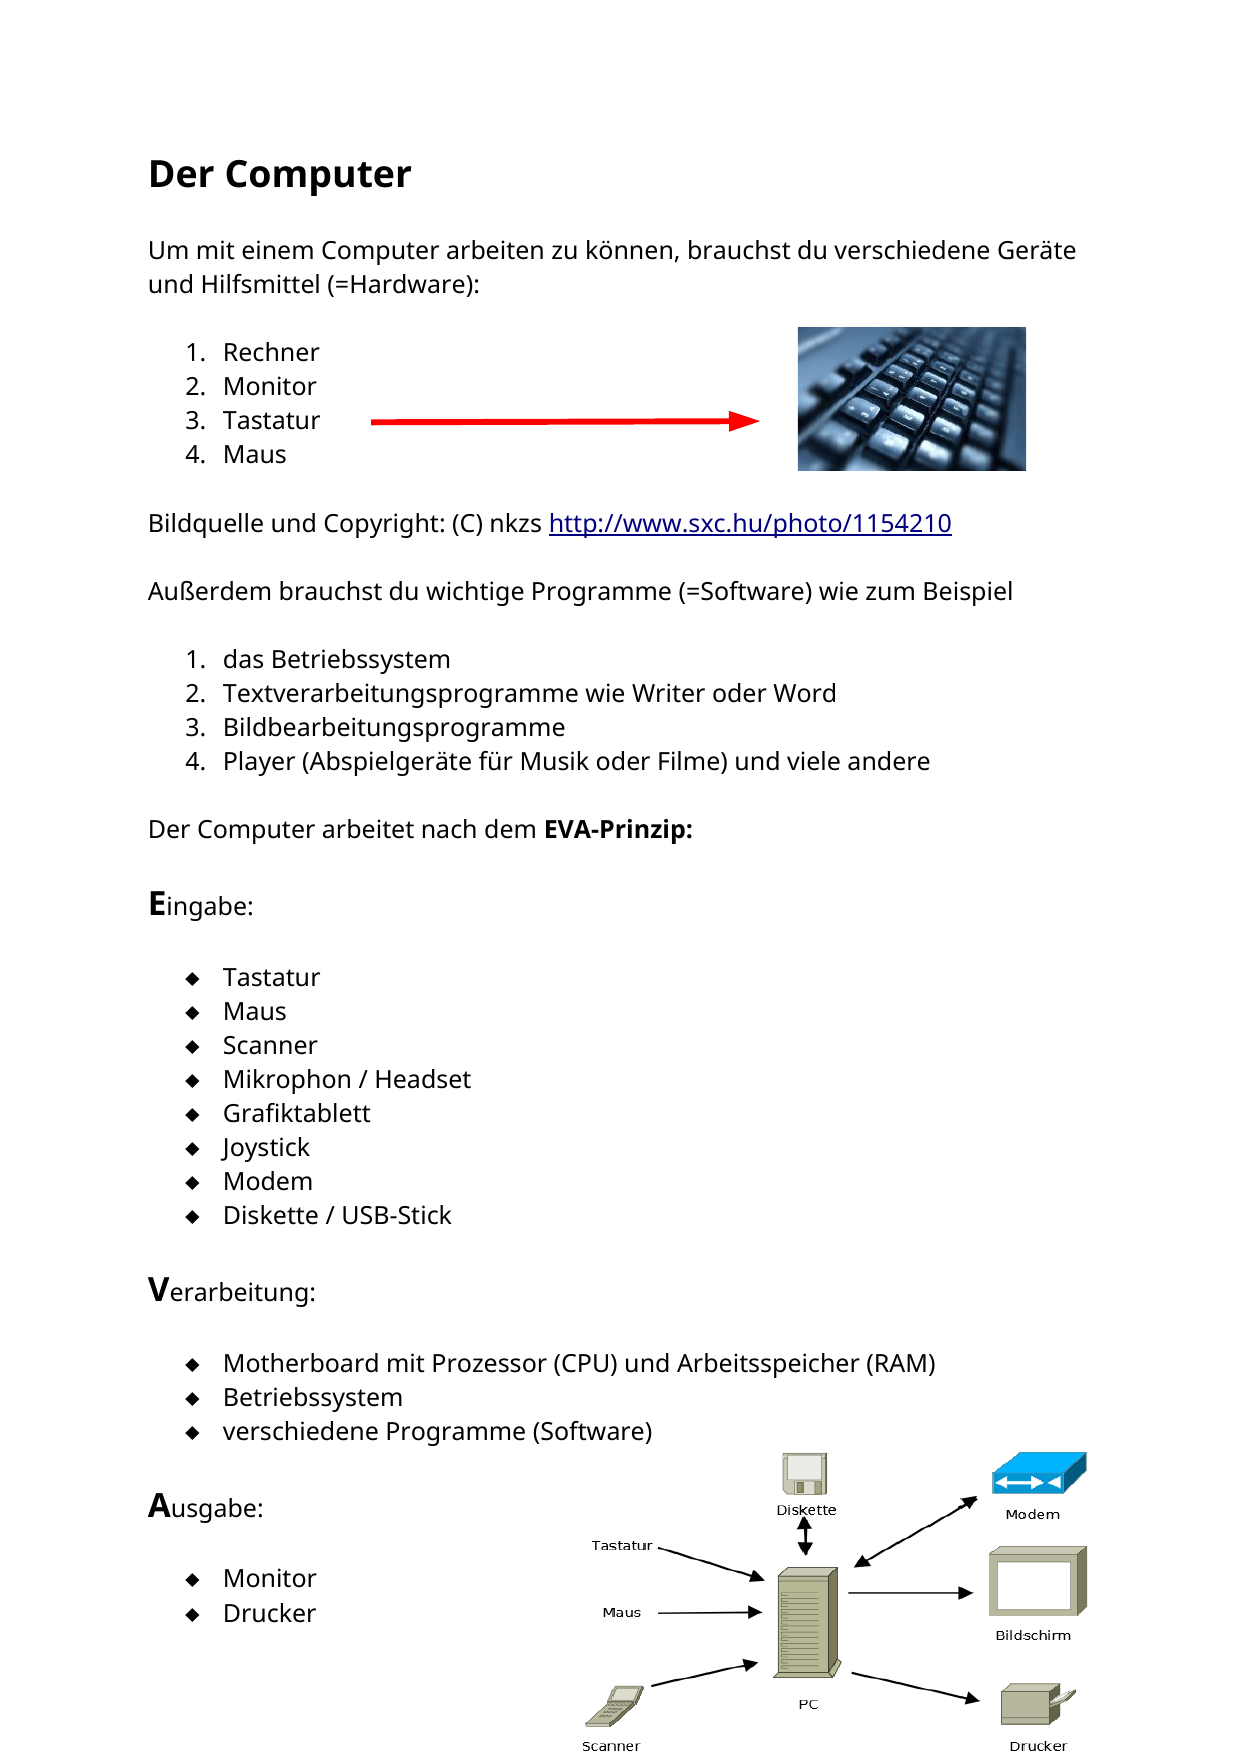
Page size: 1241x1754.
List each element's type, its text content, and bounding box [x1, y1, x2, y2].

list Drucker [185, 1595, 582, 1629]
list Grafiktablett [185, 1096, 1092, 1130]
list Player (Abspielgeräte für Musik oder Filme) und viele andere [185, 744, 1092, 778]
text Eingabe: [148, 880, 1092, 925]
list Diskette / USB-Stick [185, 1198, 1092, 1232]
text Verarbeitung: [148, 1266, 1092, 1311]
text Der Computer [148, 148, 1092, 199]
list Betriebssystem [185, 1379, 1092, 1413]
list Bildbearbeitungsprogramme [185, 709, 1092, 744]
list Modem [185, 1164, 1092, 1198]
list Tastatur [185, 403, 797, 437]
list Scanner [185, 1027, 1092, 1062]
list Maus [185, 437, 797, 471]
list [1027, 335, 1092, 369]
list Mikrophon / Headset [185, 1062, 1092, 1096]
picture [582, 1452, 1088, 1754]
text Der Computer arbeitet nach dem EVA-Prinzip: [148, 812, 1092, 846]
list Monitor [185, 369, 797, 403]
list [1027, 369, 1092, 403]
list Joystick [185, 1130, 1092, 1164]
picture [797, 327, 1027, 471]
list [1027, 437, 1092, 471]
list Maus [185, 993, 1092, 1027]
list Textverarbeitungsprogramme wie Writer oder Word [185, 676, 1092, 709]
list Tastatur [185, 959, 1092, 993]
list Motherboard mit Prozessor (CPU) und Arbeitsspeicher (RAM) [185, 1345, 1092, 1379]
text [1088, 1482, 1092, 1527]
list Monitor [185, 1561, 582, 1595]
list [1027, 403, 1092, 437]
picture [997, 1477, 1041, 1487]
picture [1050, 1478, 1060, 1487]
text Ausgabe: [148, 1482, 582, 1527]
text Um mit einem Computer arbeiten zu können, brauchst du verschiedene Geräte und Hilfsmittel (=Hardware): [148, 233, 1092, 301]
list verschiedene Programme (Software) [185, 1413, 1092, 1448]
text Bildquelle und Copyright: (C) nkzs http://www.sxc.hu/photo/1154210 [148, 505, 1092, 539]
list das Betriebssystem [185, 641, 1092, 676]
list Rechner [185, 335, 797, 369]
text Außerdem brauchst du wichtige Programme (=Software) wie zum Beispiel [148, 573, 1092, 607]
